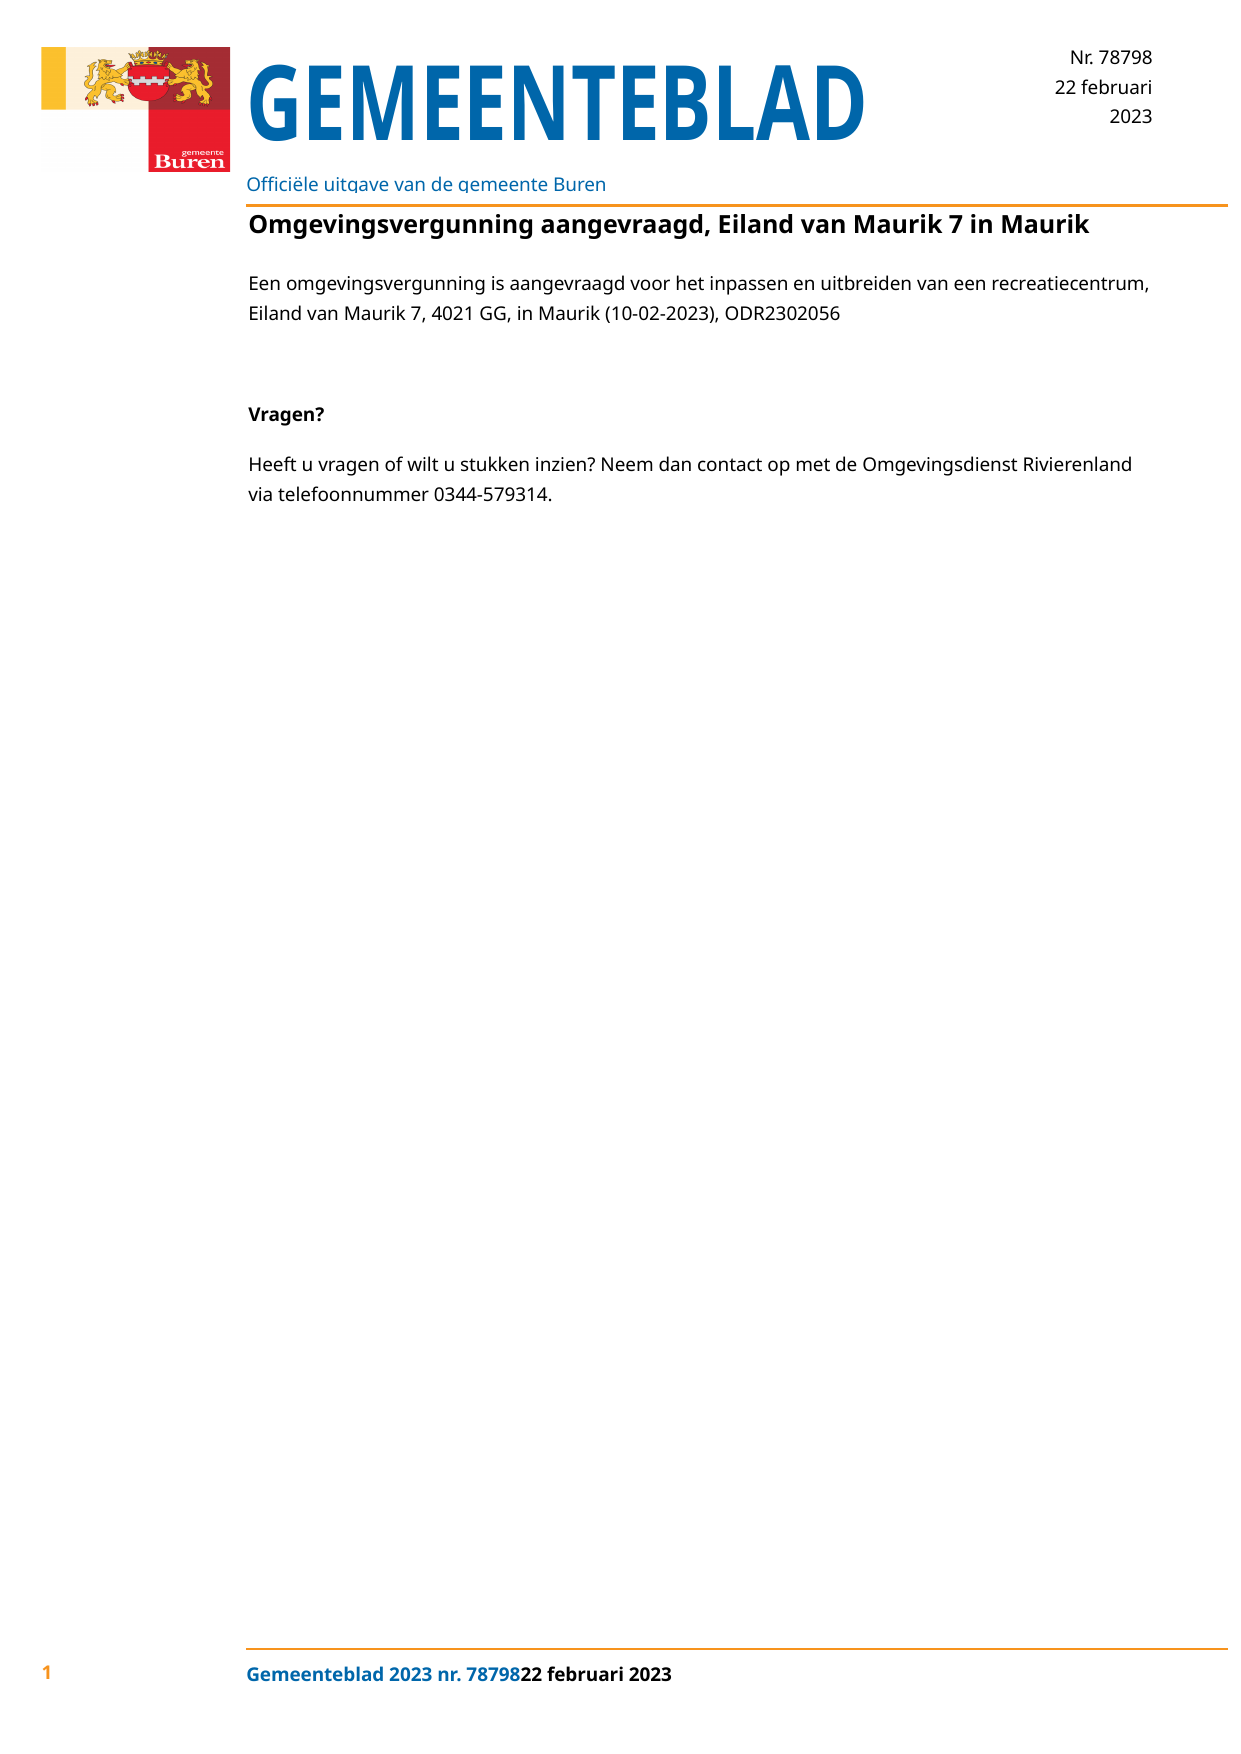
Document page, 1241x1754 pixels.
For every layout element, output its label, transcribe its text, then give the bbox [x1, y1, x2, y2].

text Omgevingsvergunning aangevraagd, Eiland van Maurik 7 in Maurik [248, 207, 1152, 241]
text Heeft u vragen of wilt u stukken inzien? Neem dan contact op met de Omgevingsdienst Rivierenland via telefoonnummer 0344-579314. [248, 451, 1152, 506]
text Een omgevingsvergunning is aangevraagd voor het inpassen en uitbreiden van een recreatiecentrum, Eiland van Maurik 7, 4021 GG, in Maurik (10-02-2023), ODR2302056 [248, 270, 1152, 326]
text Vragen? [248, 401, 1152, 426]
picture [41, 47, 231, 172]
